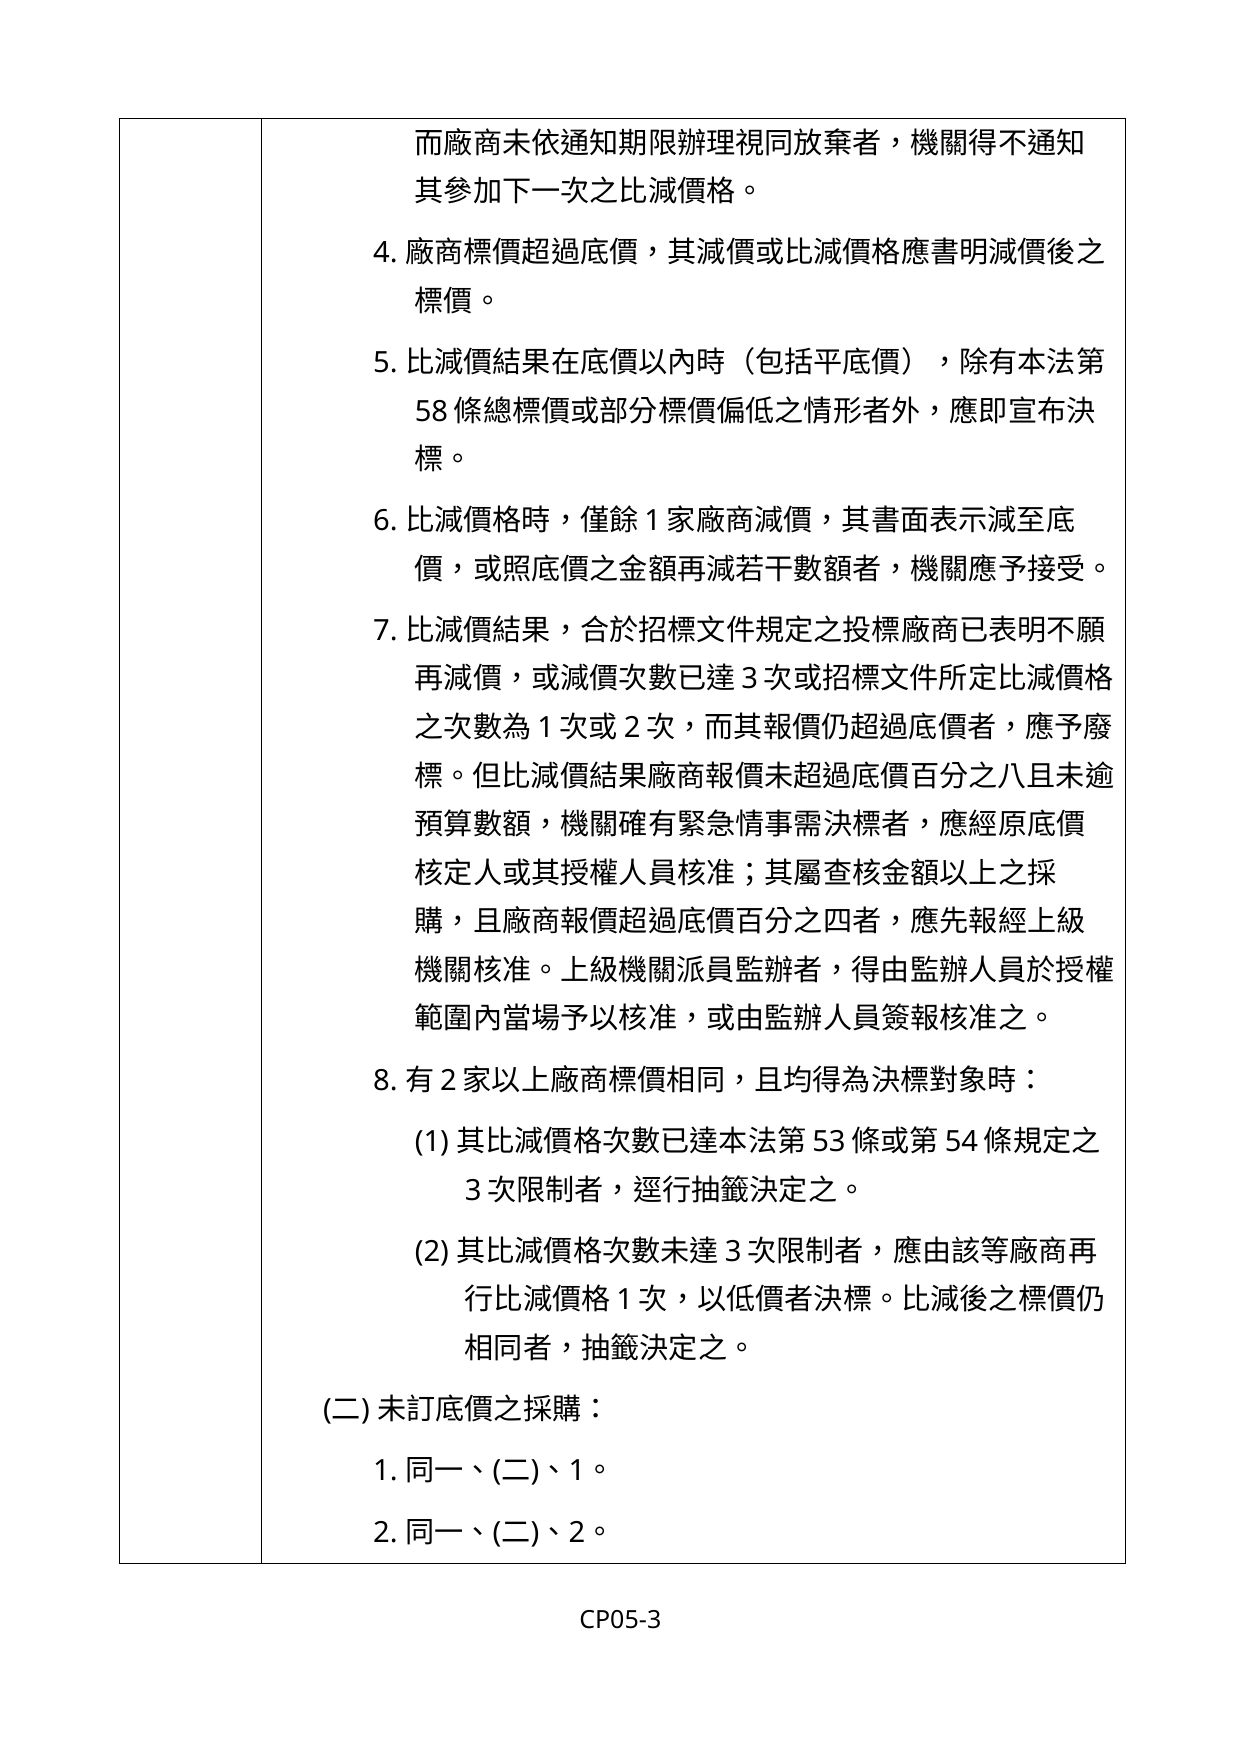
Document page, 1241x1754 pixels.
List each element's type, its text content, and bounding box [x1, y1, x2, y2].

table_cell 合於招標文件規定之投標廠商僅有1家或採議價方式辦理者： 訂有底價之採購： 須限制減價次數者，應先通知廠商。 廠商標價超過底價，減價時應書明減價後之標價；其書面表示減至底價，或照底價之金額再減若干數額者，機關應予接受。 減價結果在底價以內時(包括平底價)，除有政府採購法（以下簡稱本法）第58條總標價或部分標價偏低之情形者外，應即宣布決標。 減價結果，廠商表明不願再減價，或減價次數已達限制次數而其報價仍超過底價者，應予廢標。但減價結果，廠商報價未超過底價百分之八且未逾預算數額，機關確有緊急情事需決標者，應經原底價核定人或其授權人員核准；其屬查核金額以上之採購，且廠商報價超過底價百分之四者，應先報經上級機關核准。上級機關派員監辦者，得由監辦人員於授權範圍內當場予以核准，或由監辦人員簽報核准之。 未訂底價之採購： 除小額採購外，應成立評審委員會，其成員由機關首長或其授權人員就對於採購標的之價格具有專門知識之機關職員或公正人士派兼或聘兼之；機關並得以本法第94條成立之評選委員會代之。評審委員會之成立時機，準用本法第46條第2項有關底價之訂定時機。 設有評審委員會者，應先審查標價後，再由評審委員會提出建議之金額。但標價合理者，評審委員會得不提出建議之金額。 同一、(一)、1。 廠商標價超過評審委員會建議之金額，減價時應書明減價後之標價；其書面表示減至評審委員會建議之金額，或照評審委員會建議之金額再減若干數額者，機關應予接受。 評審委員會提出建議之金額，機關辦理減價結果在建議之金額以內時，除有本法第58條總標價偏低或總標價低於綜合標價之情形外，應即宣布決標。 減價結果廠商表明不願再減價，或減價次數已達限制次數，而其報價仍超過評審委員會建議之金額或預算金額時，應予廢標。 合於招標文件規定之投標廠商在2家以上者： 訂有底價之採購： 最低標價超過底價時，先洽該最低標廠商減價1次；減價結果仍超過底價時，由所有合於招標文件規定之投標廠商重新比減價格，比減價格不得逾3次；招標文件已載明限制廠商比減價格之次數為1次或2次者，從其規定。 機關於第1次比減價格前，應宣布最低標廠商減價結果；第2次以後比減價格前，應宣布前1次比減價格之最低標價。 參加比減價格之廠商，未能減至機關所宣布之前一次減價或比減價格之最低標價，或通知廠商減價、比減價格而廠商未依通知期限辦理視同放棄者，機關得不通知其參加下一次之比減價格。 廠商標價超過底價，其減價或比減價格應書明減價後之標價。 比減價結果在底價以內時（包括平底價），除有本法第58條總標價或部分標價偏低之情形者外，應即宣布決標。 比減價格時，僅餘1家廠商減價，其書面表示減至底價，或照底價之金額再減若干數額者，機關應予接受。 比減價結果，合於招標文件規定之投標廠商已表明不願再減價，或減價次數已達3次或招標文件所定比減價格之次數為1次或2次，而其報價仍超過底價者，應予廢標。但比減價結果廠商報價未超過底價百分之八且未逾預算數額，機關確有緊急情事需決標者，應經原底價核定人或其授權人員核准；其屬查核金額以上之採購，且廠商報價超過底價百分之四者，應先報經上級機關核准。上級機關派員監辦者，得由監辦人員於授權範圍內當場予以核准，或由監辦人員簽報核准之。 有2家以上廠商標價相同，且均得為決標對象時： 其比減價格次數已達本法第53條或第54條規定之3次限制者，逕行抽籤決定之。 其比減價格次數未達3次限制者，應由該等廠商再行比減價格1次，以低價者決標。比減後之標價仍相同者，抽籤決定之。 未訂底價之採購： 同一、(二)、1。 同一、(二)、2。 最低標價逾評審委員會建議之金額或預算金額時，先洽該最低標廠商減價1次；減價結果仍逾越上開金額時，由所有合於招標文件規定之投標廠商重新比減價格，比減價格不得逾3次；招標文件已載明限制廠商比減價格之次數為1次或2次者，從其規定。 同二、(一)、2。 同二、(一)、3。 廠商標價逾評審委員會建議之金額，其減價或比減價格應書明減價後之標價。 評審委員會提出建議之金額，機關辦理減價或比減價格結果在建議之金額以內時，除有本法第58條總標價偏低且低於綜合標價百分之八十之情形外，應即宣布決標。 比減價格時，僅餘1家廠商減價，其書面表示減至評審委員會建議之金額，或照評審委員會建議之金額再減若干數額者，機關應予接受。 比減價結果，合於招標文件規定之投標廠商已表明不願再減價，或減價次數已達3次或招標文件所定比減價格之次數為1次或2次，而其報價仍超過評審委員會建議之金額或預算金額時，應予廢標。 同二、(一)、8。 廠商投標文件內記載金額之文字與號碼不符時，以文字為準。 機關依本法第60條規定通知廠商，廠商未依通知期限辦理者，視同放棄減價、比減價格；其不影響該廠商成為合於招標文件規定之廠商者，仍得以該廠商為決標對象。 最低標廠商之總標價如有低於底價百分之八十，或經評審或評選委員會認為偏低者，機關應依本法第58條、政府採購法第58條處理總標價低於底價百分之八十案件之執行程序及新北市政府所屬各機關辦理採購規範第19點規定辦理。其低於底價之百分之八十，但在底價百分之七十以上，或低於底價之百分之七十之執行程序。 依據新北市政府所屬各機關辦理採購規範第19點規定標價偏低之處理－本府所屬各機關對於開價格標後，若投標廠商所投投標文件符合招標文件規定，而標價為最低價，且低於底價百分之八十者，得參考下列方式，執行處理總標價低於百分之八十案件之程序： 廠商標價在綜合標價百分之八十以上者，得視為該標價無顯不合理之情形，而逕行決標，且該廠商得免繳納差額保證金；如未達綜合標價百分之八十以上者，得視為其標價有顯不合理，有降低品質，不能誠信履約之疑慮，由機關自行依廠商報價之情形，並依工程會之依政府採購法第五十八條處理總標價低於底價百分之八十案件之執行程序規定辦理。 綜合標價之產生： 標價超過預算者，先予去除，不列入計算。 平均剩餘之有效價格標之標價。但如係以價格文件列為優先審查項目，或廠商資格以招標文件規定之聲明方式替代者，得將暫不審查之投標廠商標價列入。 去除超出前目之平均值百分之一百二十及低於百分之八十之標價。 平均依前目篩檢剩餘之標價。 前目之標價平均值加上底價後，再平均之。上開所得之值，稱為綜合標價。 [262, 119, 1125, 1563]
table_cell [120, 119, 261, 1563]
